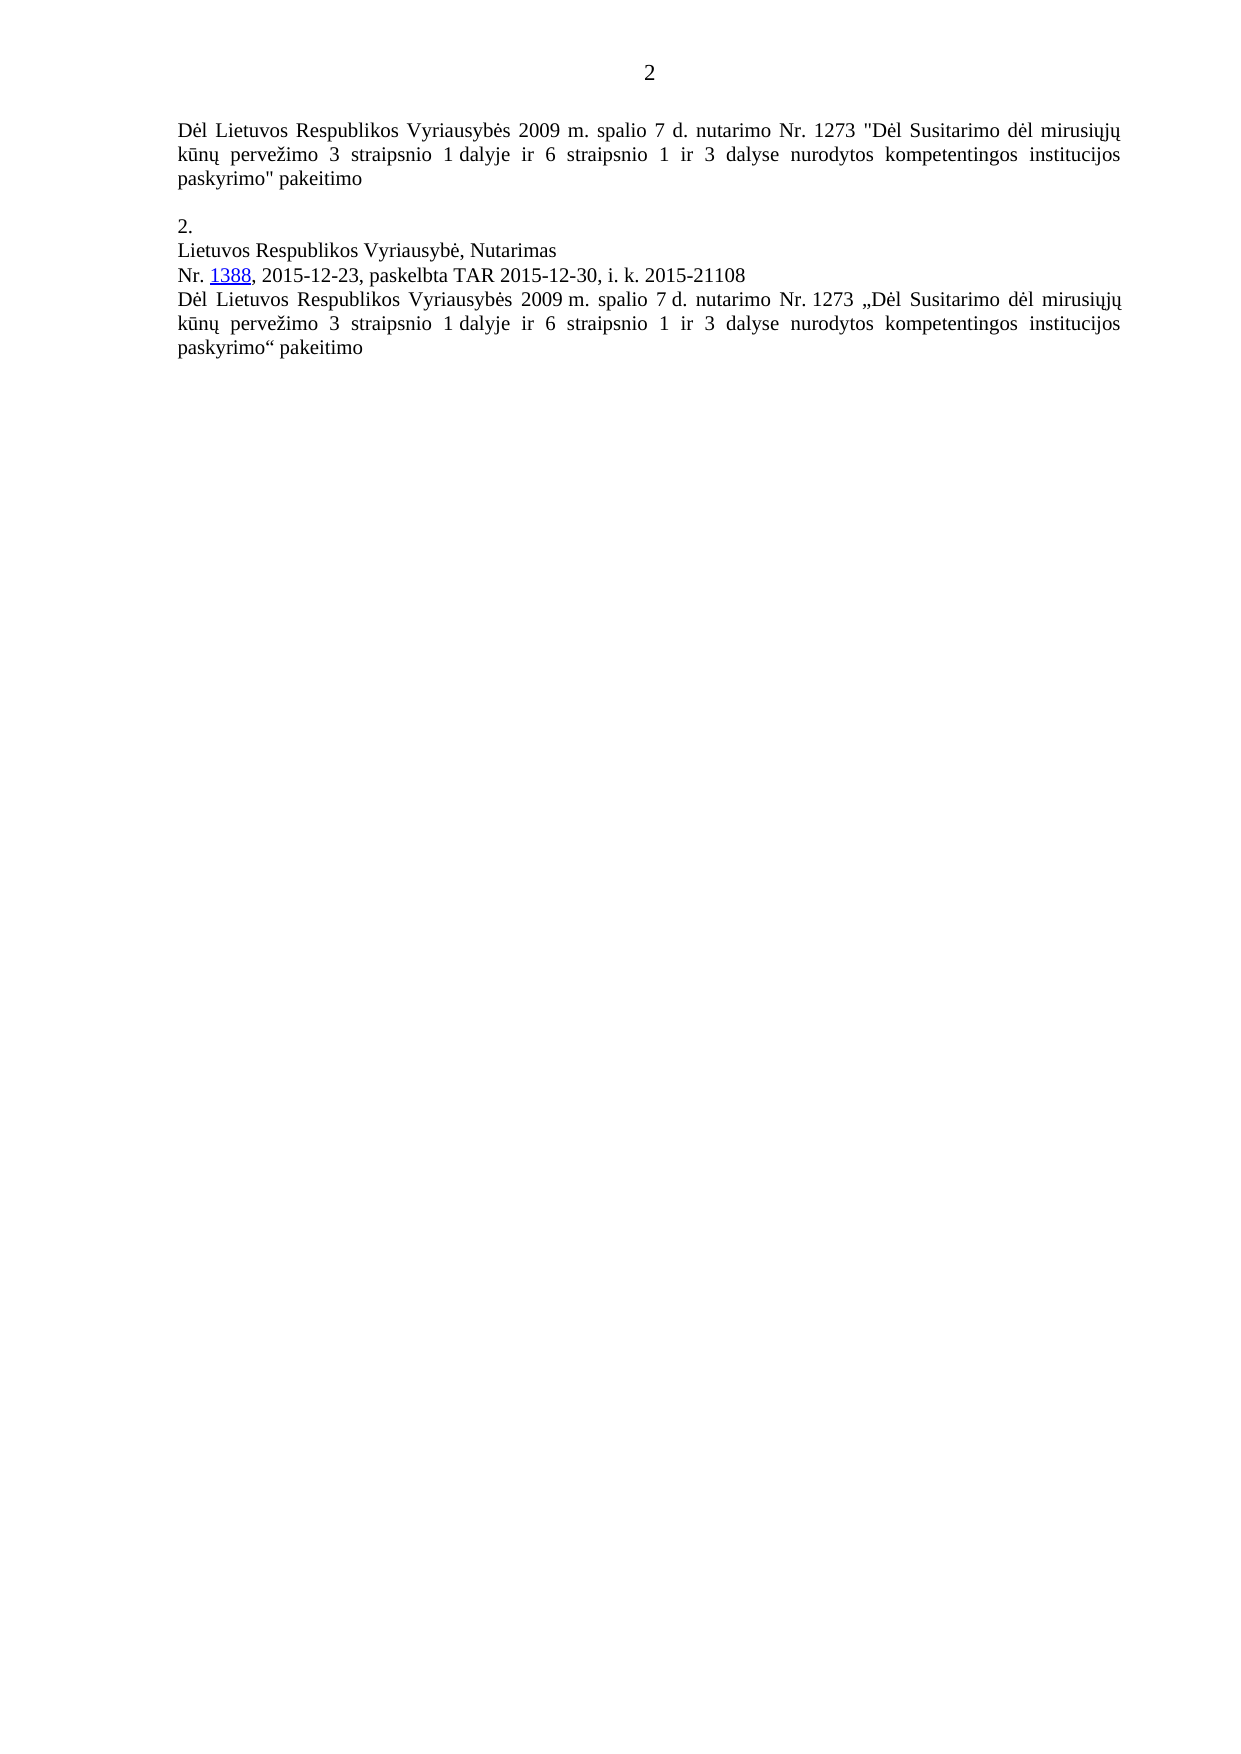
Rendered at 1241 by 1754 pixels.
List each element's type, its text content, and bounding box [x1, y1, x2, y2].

text 2. [177, 214, 1122, 238]
text Lietuvos Respublikos Vyriausybė, Nutarimas [177, 238, 1122, 262]
text Dėl Lietuvos Respublikos Vyriausybės 2009 m. spalio 7 d. nutarimo Nr. 1273 "Dėl Susitarimo dėl mirusiųjų kūnų pervežimo 3 straipsnio 1 dalyje ir 6 straipsnio 1 ir 3 dalyse nurodytos kompetentingos institucijos paskyrimo" pakeitimo [177, 118, 1122, 190]
text Dėl Lietuvos Respublikos Vyriausybės 2009 m. spalio 7 d. nutarimo Nr. 1273 „Dėl Susitarimo dėl mirusiųjų kūnų pervežimo 3 straipsnio 1 dalyje ir 6 straipsnio 1 ir 3 dalyse nurodytos kompetentingos institucijos paskyrimo“ pakeitimo [177, 287, 1122, 359]
text Nr. 1388, 2015-12-23, paskelbta TAR 2015-12-30, i. k. 2015-21108 [177, 262, 1122, 287]
